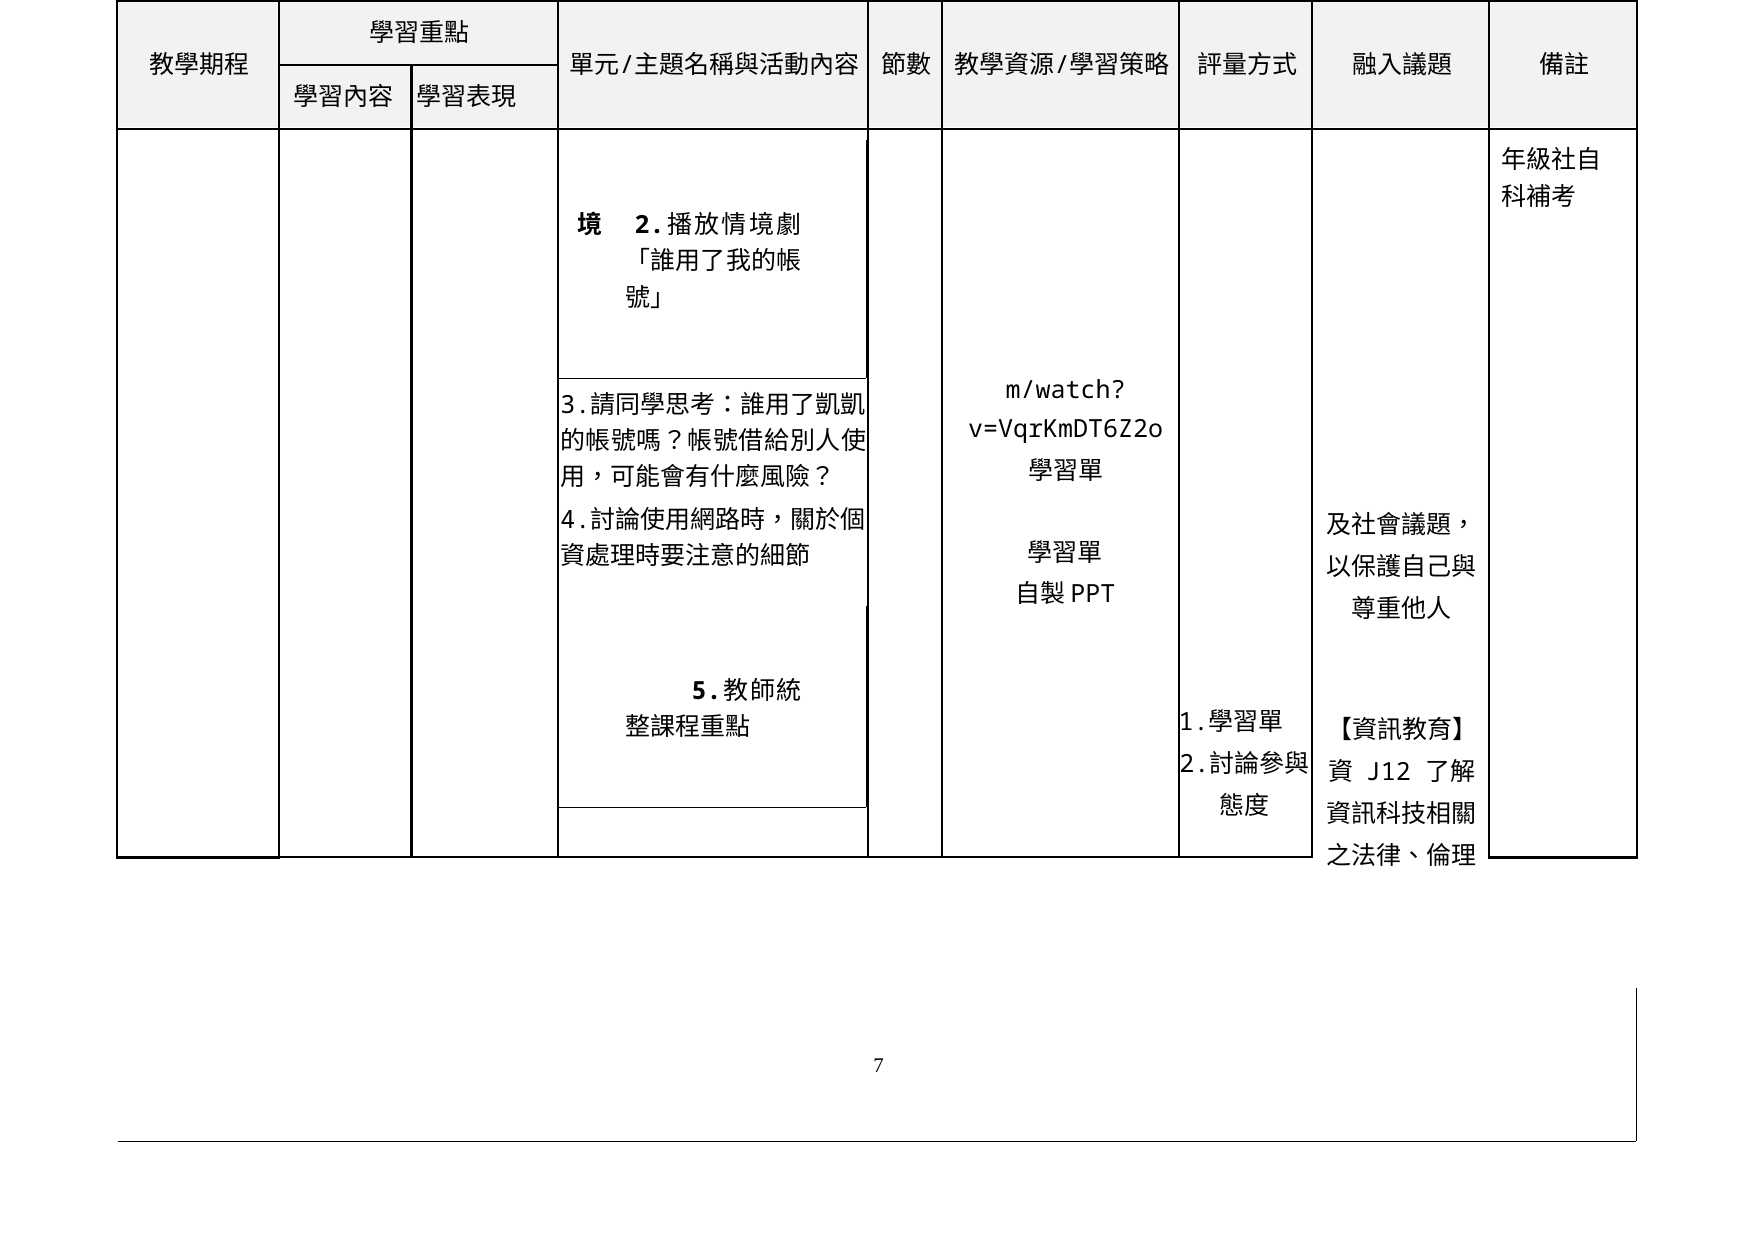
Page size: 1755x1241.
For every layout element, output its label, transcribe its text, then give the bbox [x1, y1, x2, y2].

table_header 融入議題 [1313, 2, 1488, 127]
table_header 教學資源/學習策略 [943, 2, 1178, 127]
table_cell 年級社自科補考 [1490, 130, 1636, 856]
table_header 節數 [869, 2, 941, 127]
table_cell m/watch?v=VqrKmDT6Z2o學習單 學習單 自製PPT [943, 130, 1178, 856]
table_header 單元/主題名稱與活動內容 [559, 2, 867, 127]
table_header 備註 [1490, 2, 1636, 127]
table_cell [280, 130, 410, 856]
table_cell [118, 130, 278, 856]
table_header 教學期程 [118, 2, 278, 127]
table_cell 1.學習單 2.討論參與態度 [1180, 130, 1311, 856]
table_cell 境 2.播放情境劇「誰用了我的帳號」 3.請同學思考：誰用了凱凱的帳號嗎？帳號借給別人使用，可能會有什麼風險？ 4.討論使用網路時，關於個資處理時要注意的細節 5.教師統整課程重點 [559, 130, 867, 856]
table_cell 學習內容 [280, 66, 410, 127]
table_cell 【品德教育】 品J1 溝通合作與和諧人際關係。 【生命教育】 生J1 思考生活、學校與社區的公共議題，培養與他人理性溝通的素養。 【家庭教育】 家J3 了解人際交往、親密關係的發展，以及溝通與衝突處理。 【生涯規劃】 涯J4 了解自己的人格特質與價值觀。 【資訊教育】 資 J12 了解資訊科技相關之法律、倫理及社會議題，以保護自己與尊重他人 【資訊教育】 資 J12 了解資訊科技相關之法律、倫理及社會議題，以保護自己與尊重他人 [1313, 130, 1488, 856]
table_cell [869, 130, 941, 856]
table_header 評量方式 [1180, 2, 1311, 127]
table_cell [413, 130, 557, 856]
table_cell 學習表現 [413, 66, 557, 127]
table_header 學習重點 [280, 2, 557, 64]
